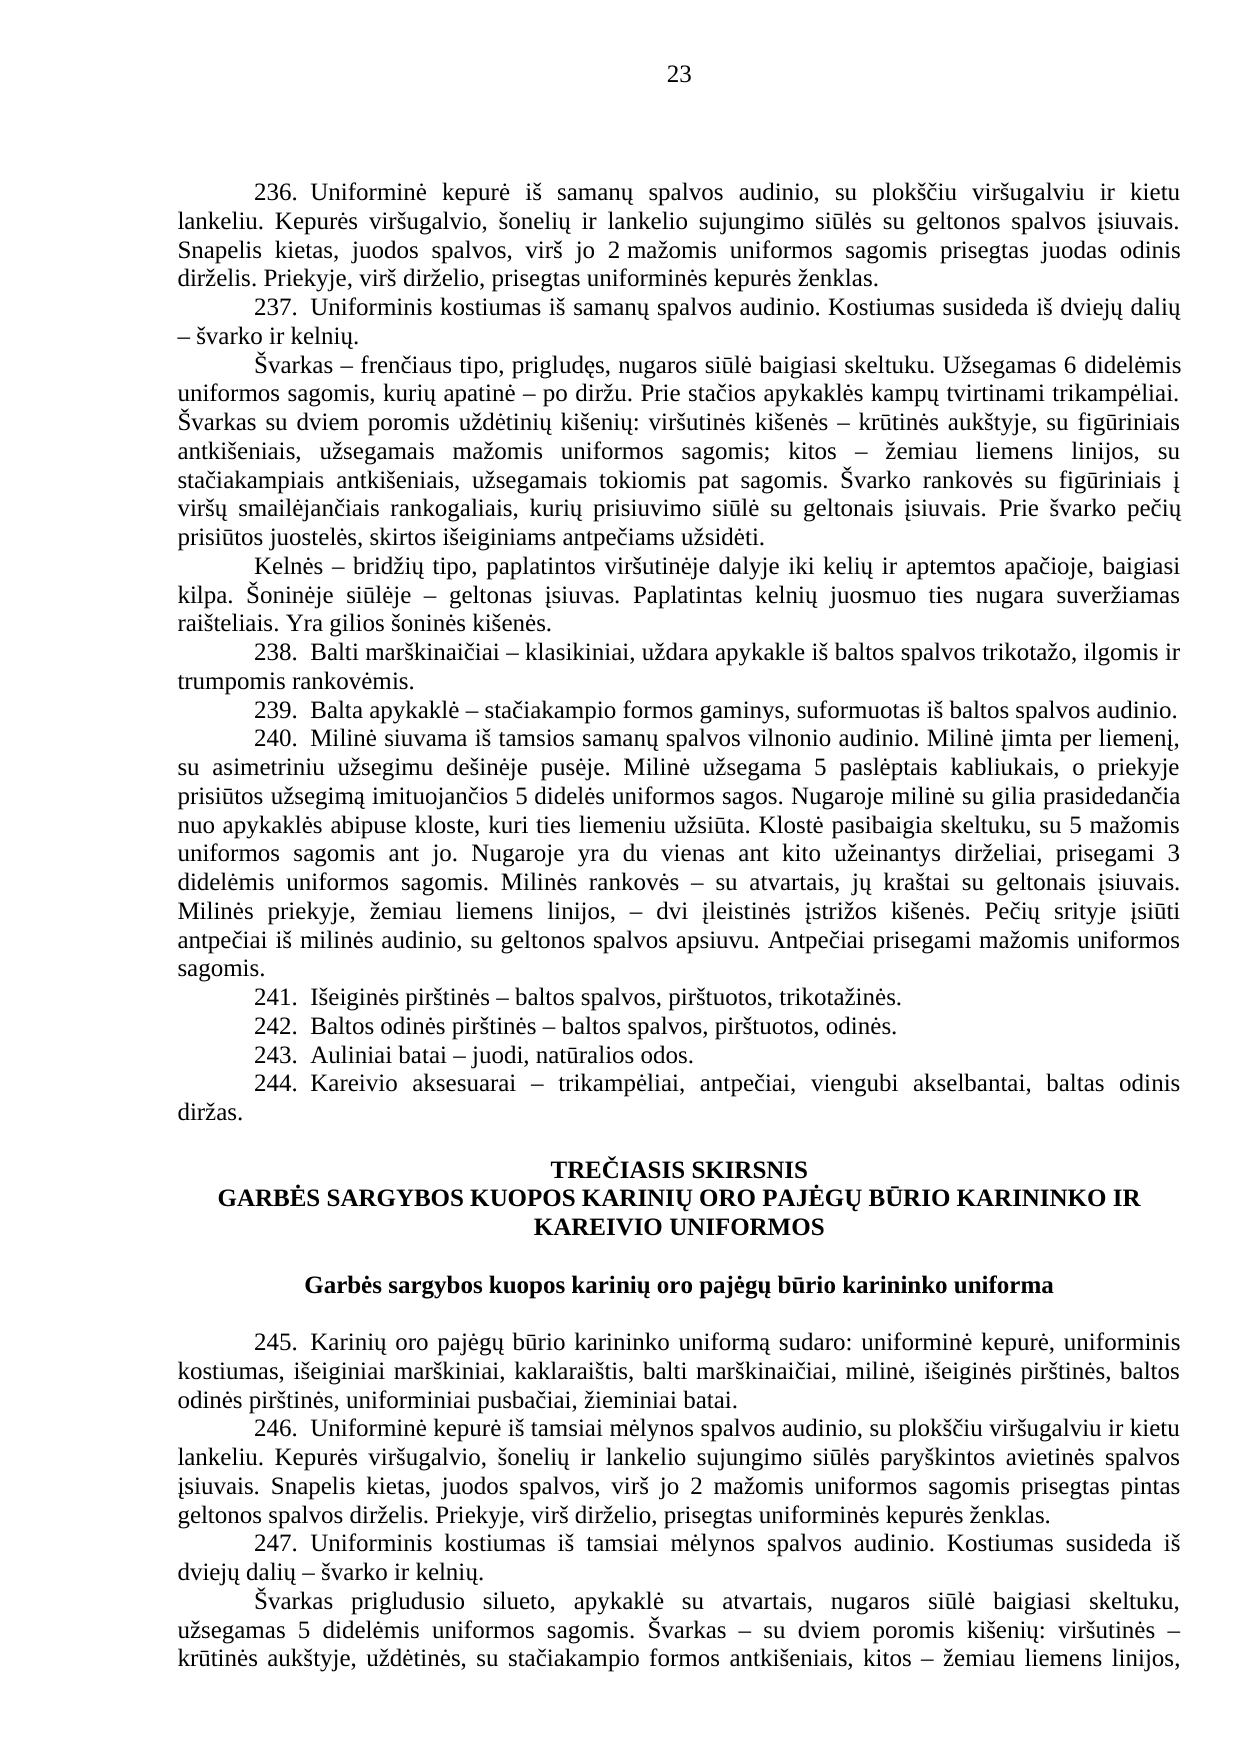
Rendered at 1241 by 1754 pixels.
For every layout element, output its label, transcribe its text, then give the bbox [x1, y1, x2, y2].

text GARBĖS SARGYBOS KUOPOS KARINIŲ ORO PAJĖGŲ BŪRIO KARININKO IR KAREIVIO UNIFORMOS [177, 1183, 1181, 1241]
text 241. Išeiginės pirštinės – baltos spalvos, pirštuotos, trikotažinės. [177, 982, 1181, 1011]
text Garbės sargybos kuopos karinių oro pajėgų būrio karininko uniforma [177, 1270, 1181, 1298]
text TREČIASIS SKIRSNIS [177, 1155, 1181, 1183]
text 240. Milinė siuvama iš tamsios samanų spalvos vilnonio audinio. Milinė įimta per liemenį, su asimetriniu užsegimu dešinėje pusėje. Milinė užsegama 5 paslėptais kabliukais, o priekyje prisiūtos užsegimą imituojančios 5 didelės uniformos sagos. Nugaroje milinė su gilia prasidedančia nuo apykaklės abipuse kloste, kuri ties liemeniu užsiūta. Klostė pasibaigia skeltuku, su 5 mažomis uniformos sagomis ant jo. Nugaroje yra du vienas ant kito užeinantys dirželiai, prisegami 3 didelėmis uniformos sagomis. Milinės rankovės – su atvartais, jų kraštai su geltonais įsiuvais. Milinės priekyje, žemiau liemens linijos, – dvi įleistinės įstrižos kišenės. Pečių srityje įsiūti antpečiai iš milinės audinio, su geltonos spalvos apsiuvu. Antpečiai prisegami mažomis uniformos sagomis. [177, 723, 1181, 982]
text 247. Uniforminis kostiumas iš tamsiai mėlynos spalvos audinio. Kostiumas susideda iš dviejų dalių – švarko ir kelnių. [177, 1528, 1181, 1586]
text 236. Uniforminė kepurė iš samanų spalvos audinio, su plokščiu viršugalviu ir kietu lankeliu. Kepurės viršugalvio, šonelių ir lankelio sujungimo siūlės su geltonos spalvos įsiuvais. Snapelis kietas, juodos spalvos, virš jo 2 mažomis uniformos sagomis prisegtas juodas odinis dirželis. Priekyje, virš dirželio, prisegtas uniforminės kepurės ženklas. [177, 177, 1181, 292]
text 239. Balta apykaklė – stačiakampio formos gaminys, suformuotas iš baltos spalvos audinio. [177, 695, 1181, 723]
text 245. Karinių oro pajėgų būrio karininko uniformą sudaro: uniforminė kepurė, uniforminis kostiumas, išeiginiai marškiniai, kaklaraištis, balti marškinaičiai, milinė, išeiginės pirštinės, baltos odinės pirštinės, uniforminiai pusbačiai, žieminiai batai. [177, 1327, 1181, 1413]
text Švarkas prigludusio silueto, apykaklė su atvartais, nugaros siūlė baigiasi skeltuku, užsegamas 5 didelėmis uniformos sagomis. Švarkas – su dviem poromis kišenių: viršutinės – krūtinės aukštyje, uždėtinės, su stačiakampio formos antkišeniais, kitos – žemiau liemens linijos, [177, 1586, 1181, 1672]
text 242. Baltos odinės pirštinės – baltos spalvos, pirštuotos, odinės. [177, 1011, 1181, 1040]
text 244. Kareivio aksesuarai – trikampėliai, antpečiai, viengubi akselbantai, baltas odinis diržas. [177, 1068, 1181, 1126]
text 238. Balti marškinaičiai – klasikiniai, uždara apykakle iš baltos spalvos trikotažo, ilgomis ir trumpomis rankovėmis. [177, 637, 1181, 695]
text Švarkas – frenčiaus tipo, prigludęs, nugaros siūlė baigiasi skeltuku. Užsegamas 6 didelėmis uniformos sagomis, kurių apatinė – po diržu. Prie stačios apykaklės kampų tvirtinami trikampėliai. Švarkas su dviem poromis uždėtinių kišenių: viršutinės kišenės – krūtinės aukštyje, su figūriniais antkišeniais, užsegamais mažomis uniformos sagomis; kitos – žemiau liemens linijos, su stačiakampiais antkišeniais, užsegamais tokiomis pat sagomis. Švarko rankovės su figūriniais į viršų smailėjančiais rankogaliais, kurių prisiuvimo siūlė su geltonais įsiuvais. Prie švarko pečių prisiūtos juostelės, skirtos išeiginiams antpečiams užsidėti. [177, 350, 1181, 551]
text Kelnės – bridžių tipo, paplatintos viršutinėje dalyje iki kelių ir aptemtos apačioje, baigiasi kilpa. Šoninėje siūlėje – geltonas įsiuvas. Paplatintas kelnių juosmuo ties nugara suveržiamas raišteliais. Yra gilios šoninės kišenės. [177, 551, 1181, 637]
text 237. Uniforminis kostiumas iš samanų spalvos audinio. Kostiumas susideda iš dviejų dalių – švarko ir kelnių. [177, 292, 1181, 350]
text 243. Auliniai batai – juodi, natūralios odos. [177, 1040, 1181, 1068]
text 246. Uniforminė kepurė iš tamsiai mėlynos spalvos audinio, su plokščiu viršugalviu ir kietu lankeliu. Kepurės viršugalvio, šonelių ir lankelio sujungimo siūlės paryškintos avietinės spalvos įsiuvais. Snapelis kietas, juodos spalvos, virš jo 2 mažomis uniformos sagomis prisegtas pintas geltonos spalvos dirželis. Priekyje, virš dirželio, prisegtas uniforminės kepurės ženklas. [177, 1413, 1181, 1528]
